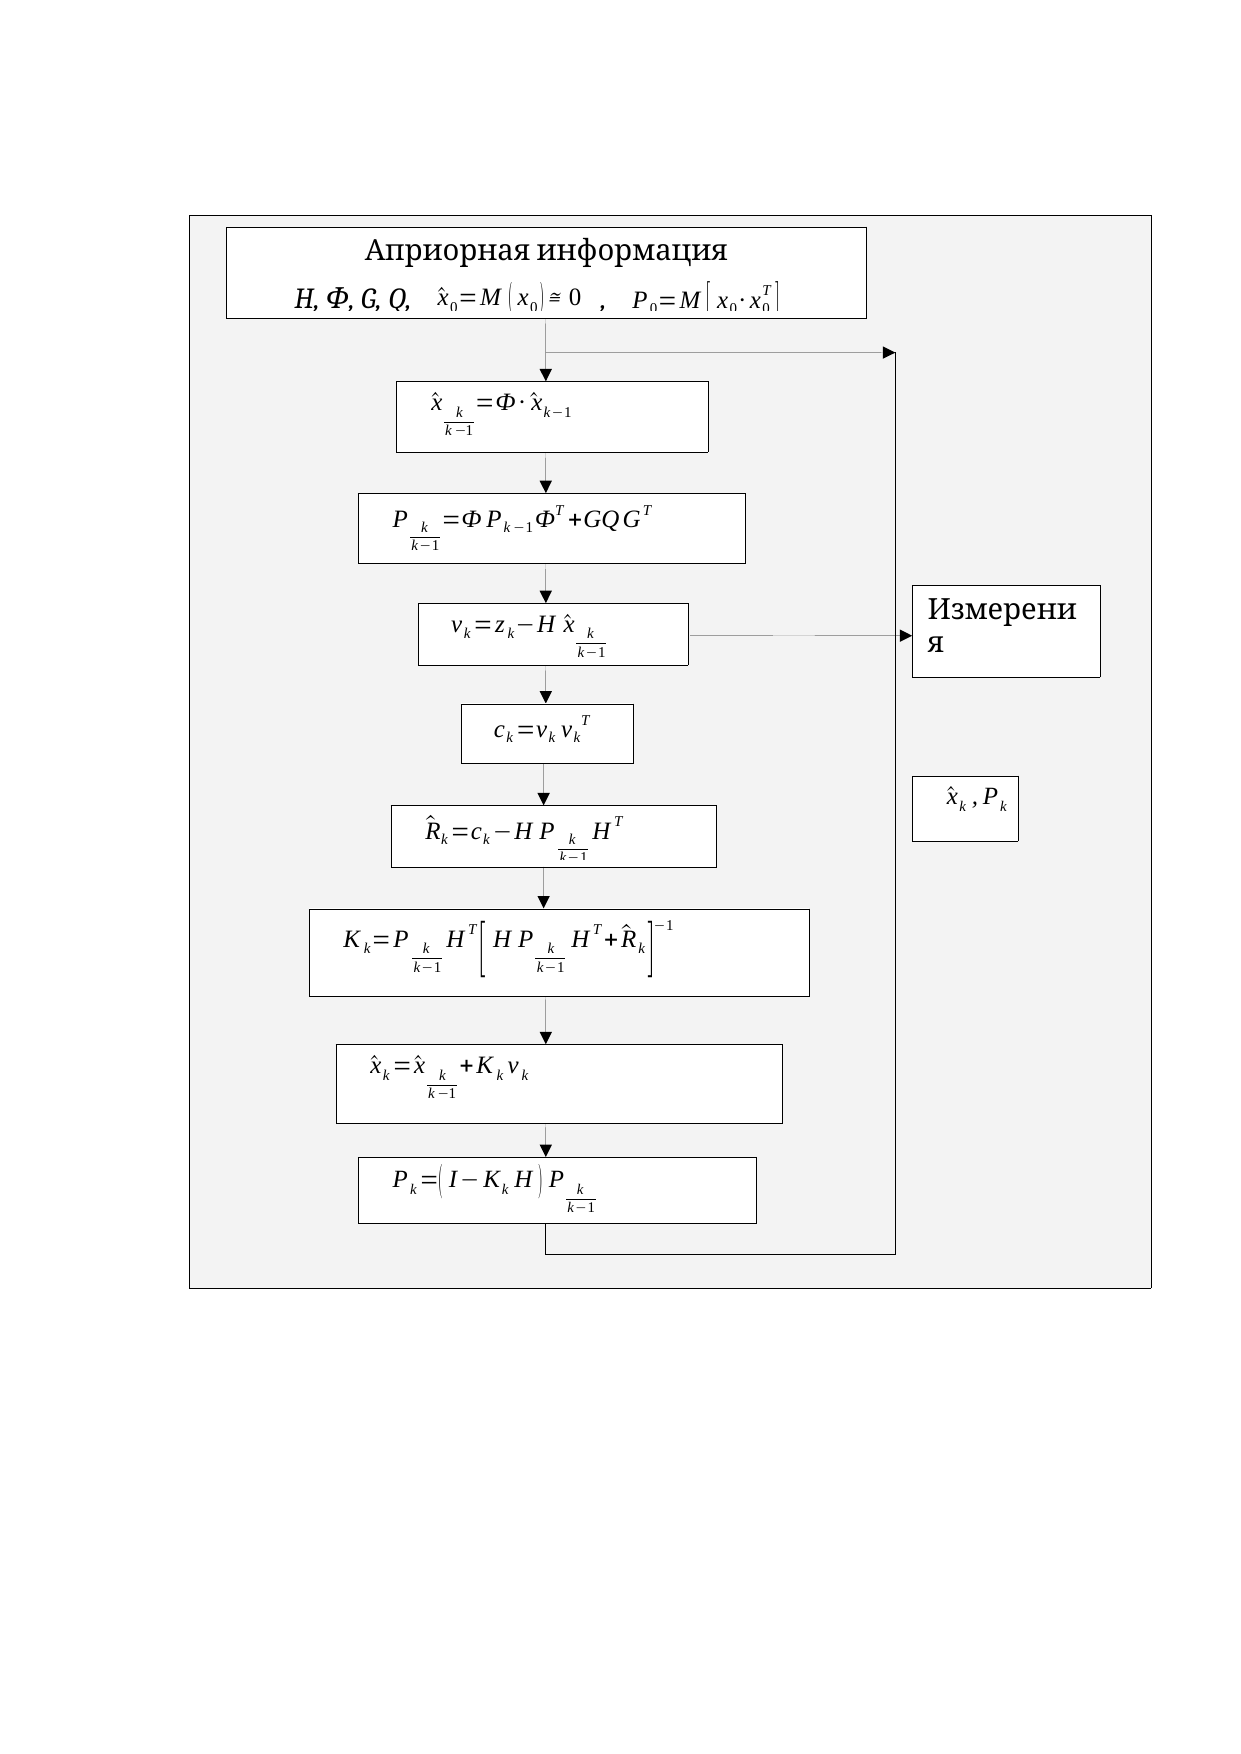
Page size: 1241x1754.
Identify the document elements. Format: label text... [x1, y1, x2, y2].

text Измерения [927, 593, 1085, 660]
text Априорная информация [241, 234, 851, 268]
text H, Ф, G, Q, , [241, 280, 851, 311]
